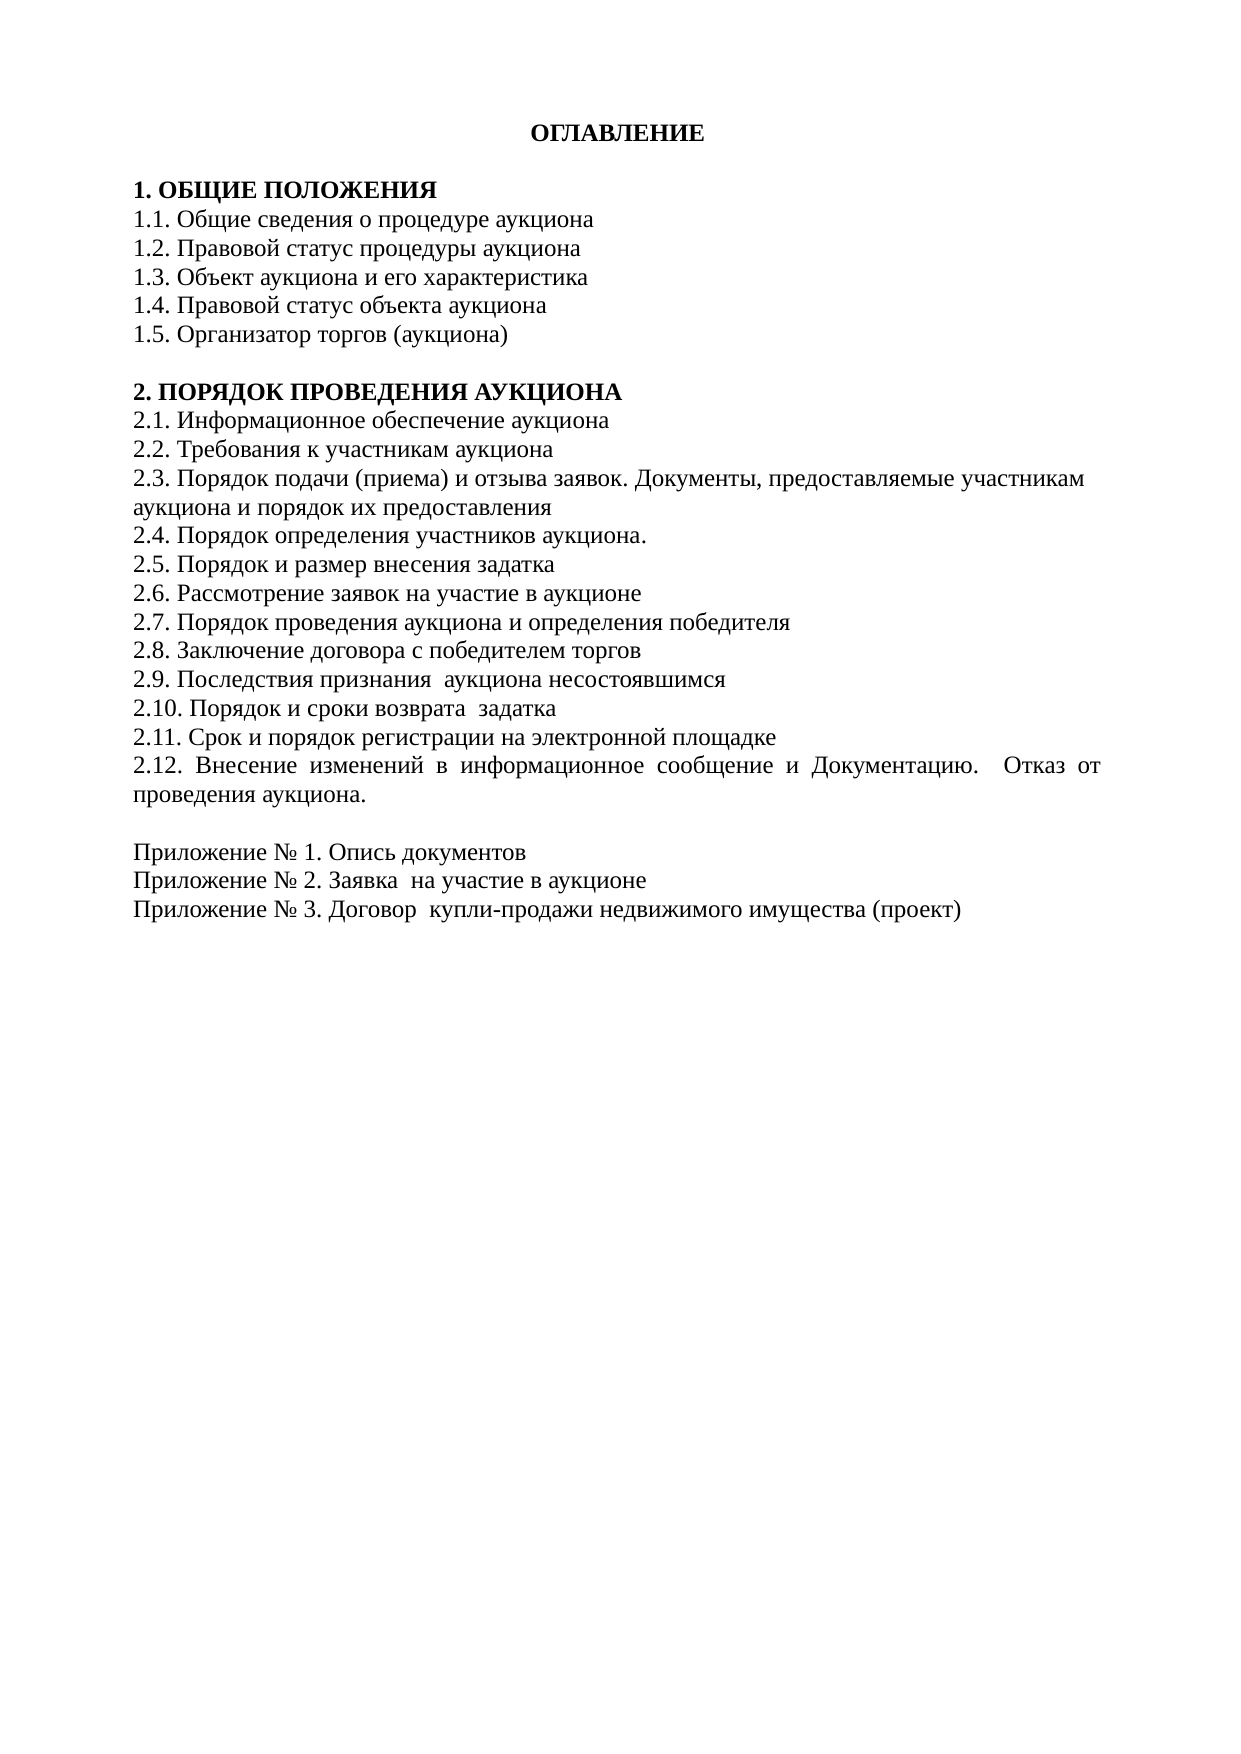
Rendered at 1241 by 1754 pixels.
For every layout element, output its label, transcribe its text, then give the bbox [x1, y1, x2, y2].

text 1. ОБЩИЕ ПОЛОЖЕНИЯ [133, 176, 1102, 204]
text 1.2. Правовой статус процедуры аукциона [133, 233, 1102, 262]
text 1.3. Объект аукциона и его характеристика [133, 262, 1102, 291]
text 2.6. Рассмотрение заявок на участие в аукционе [133, 578, 1102, 607]
text 2.8. Заключение договора с победителем торгов [133, 636, 1102, 664]
text ОГЛАВЛЕНИЕ [133, 118, 1102, 147]
text 2.11. Срок и порядок регистрации на электронной площадке [133, 722, 1102, 751]
text 1.5. Организатор торгов (аукциона) [133, 319, 1102, 348]
text 2. ПОРЯДОК ПРОВЕДЕНИЯ АУКЦИОНА [133, 377, 1102, 406]
text 2.12. Внесение изменений в информационное сообщение и Документацию. Отказ от проведения аукциона. [133, 751, 1102, 808]
text 2.4. Порядок определения участников аукциона. [133, 521, 1102, 549]
text 2.9. Последствия признания аукциона несостоявшимся [133, 664, 1102, 693]
text 2.2. Требования к участникам аукциона [133, 434, 1102, 463]
text 2.3. Порядок подачи (приема) и отзыва заявок. Документы, предоставляемые участникам аукциона и порядок их предоставления [133, 463, 1102, 521]
text 1.1. Общие сведения о процедуре аукциона [133, 204, 1102, 233]
text Приложение № 1. Опись документов [133, 837, 1102, 866]
text Приложение № 2. Заявка на участие в аукционе [133, 866, 1102, 894]
text 2.5. Порядок и размер внесения задатка [133, 549, 1102, 578]
text 2.1. Информационное обеспечение аукциона [133, 406, 1102, 434]
text Приложение № 3. Договор купли-продажи недвижимого имущества (проект) [133, 894, 1102, 923]
text 1.4. Правовой статус объекта аукциона [133, 291, 1102, 319]
text 2.7. Порядок проведения аукциона и определения победителя [133, 607, 1102, 636]
text 2.10. Порядок и сроки возврата задатка [133, 693, 1102, 722]
